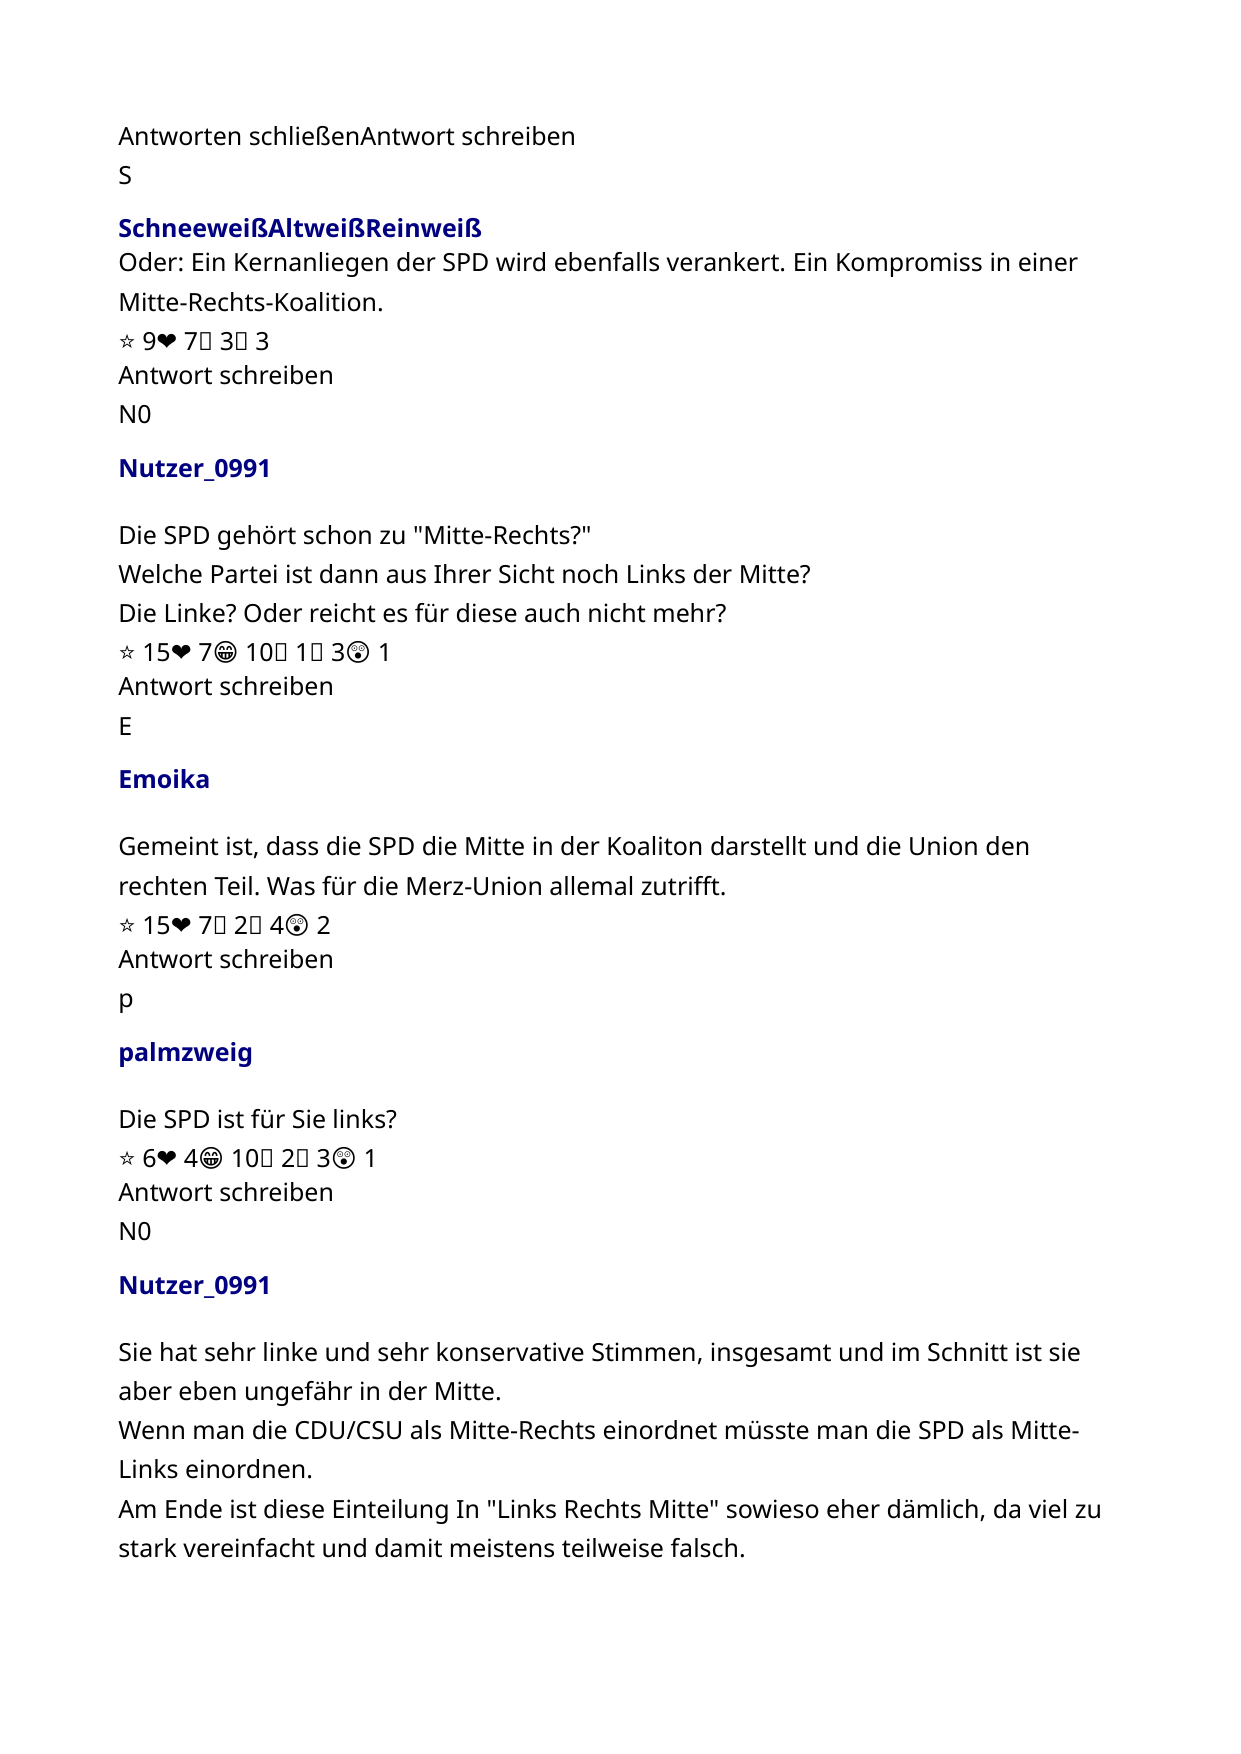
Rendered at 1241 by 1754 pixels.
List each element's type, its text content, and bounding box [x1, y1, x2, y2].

text Antwort schreiben [118, 669, 1122, 703]
text Die Linke? Oder reicht es für diese auch nicht mehr? [118, 596, 1122, 630]
text ⭐️ 15❤️ 7🙁 2🤨 4😲 2 [118, 907, 1122, 941]
text ⭐️ 6❤️ 4😁 10🙁 2🤨 3😲 1 [118, 1141, 1122, 1175]
subtitle palmzweig [118, 1034, 1122, 1068]
subtitle Emoika [118, 762, 1122, 796]
subtitle SchneeweißAltweißReinweiß [118, 211, 1122, 245]
text Die SPD gehört schon zu "Mitte-Rechts?" [118, 517, 1122, 552]
subtitle Nutzer_0991 [118, 450, 1122, 484]
text Antworten schließenAntwort schreiben [118, 118, 1122, 152]
text Oder: Ein Kernanliegen der SPD wird ebenfalls verankert. Ein Kompromiss in einer Mitte-Rechts-Koalition. [118, 245, 1122, 318]
text N0 [118, 1214, 1122, 1248]
text Gemeint ist, dass die SPD die Mitte in der Koaliton darstellt und die Union den rechten Teil. Was für die Merz-Union allemal zutrifft. [118, 829, 1122, 902]
text S [118, 157, 1122, 191]
text Wenn man die CDU/CSU als Mitte-Rechts einordnet müsste man die SPD als Mitte-Links einordnen. [118, 1413, 1122, 1486]
text Antwort schreiben [118, 357, 1122, 392]
text E [118, 708, 1122, 742]
text ⭐️ 15❤️ 7😁 10🙁 1🤨 3😲 1 [118, 635, 1122, 669]
subtitle Nutzer_0991 [118, 1268, 1122, 1302]
text Welche Partei ist dann aus Ihrer Sicht noch Links der Mitte? [118, 557, 1122, 591]
text Die SPD ist für Sie links? [118, 1101, 1122, 1136]
text Antwort schreiben [118, 1175, 1122, 1209]
text Sie hat sehr linke und sehr konservative Stimmen, insgesamt und im Schnitt ist sie aber eben ungefähr in der Mitte. [118, 1335, 1122, 1408]
text Am Ende ist diese Einteilung In "Links Rechts Mitte" sowieso eher dämlich, da viel zu stark vereinfacht und damit meistens teilweise falsch. [118, 1491, 1122, 1564]
text p [118, 981, 1122, 1015]
text ⭐️ 9❤️ 7🙁 3🤨 3 [118, 323, 1122, 357]
text N0 [118, 397, 1122, 431]
text Antwort schreiben [118, 941, 1122, 976]
